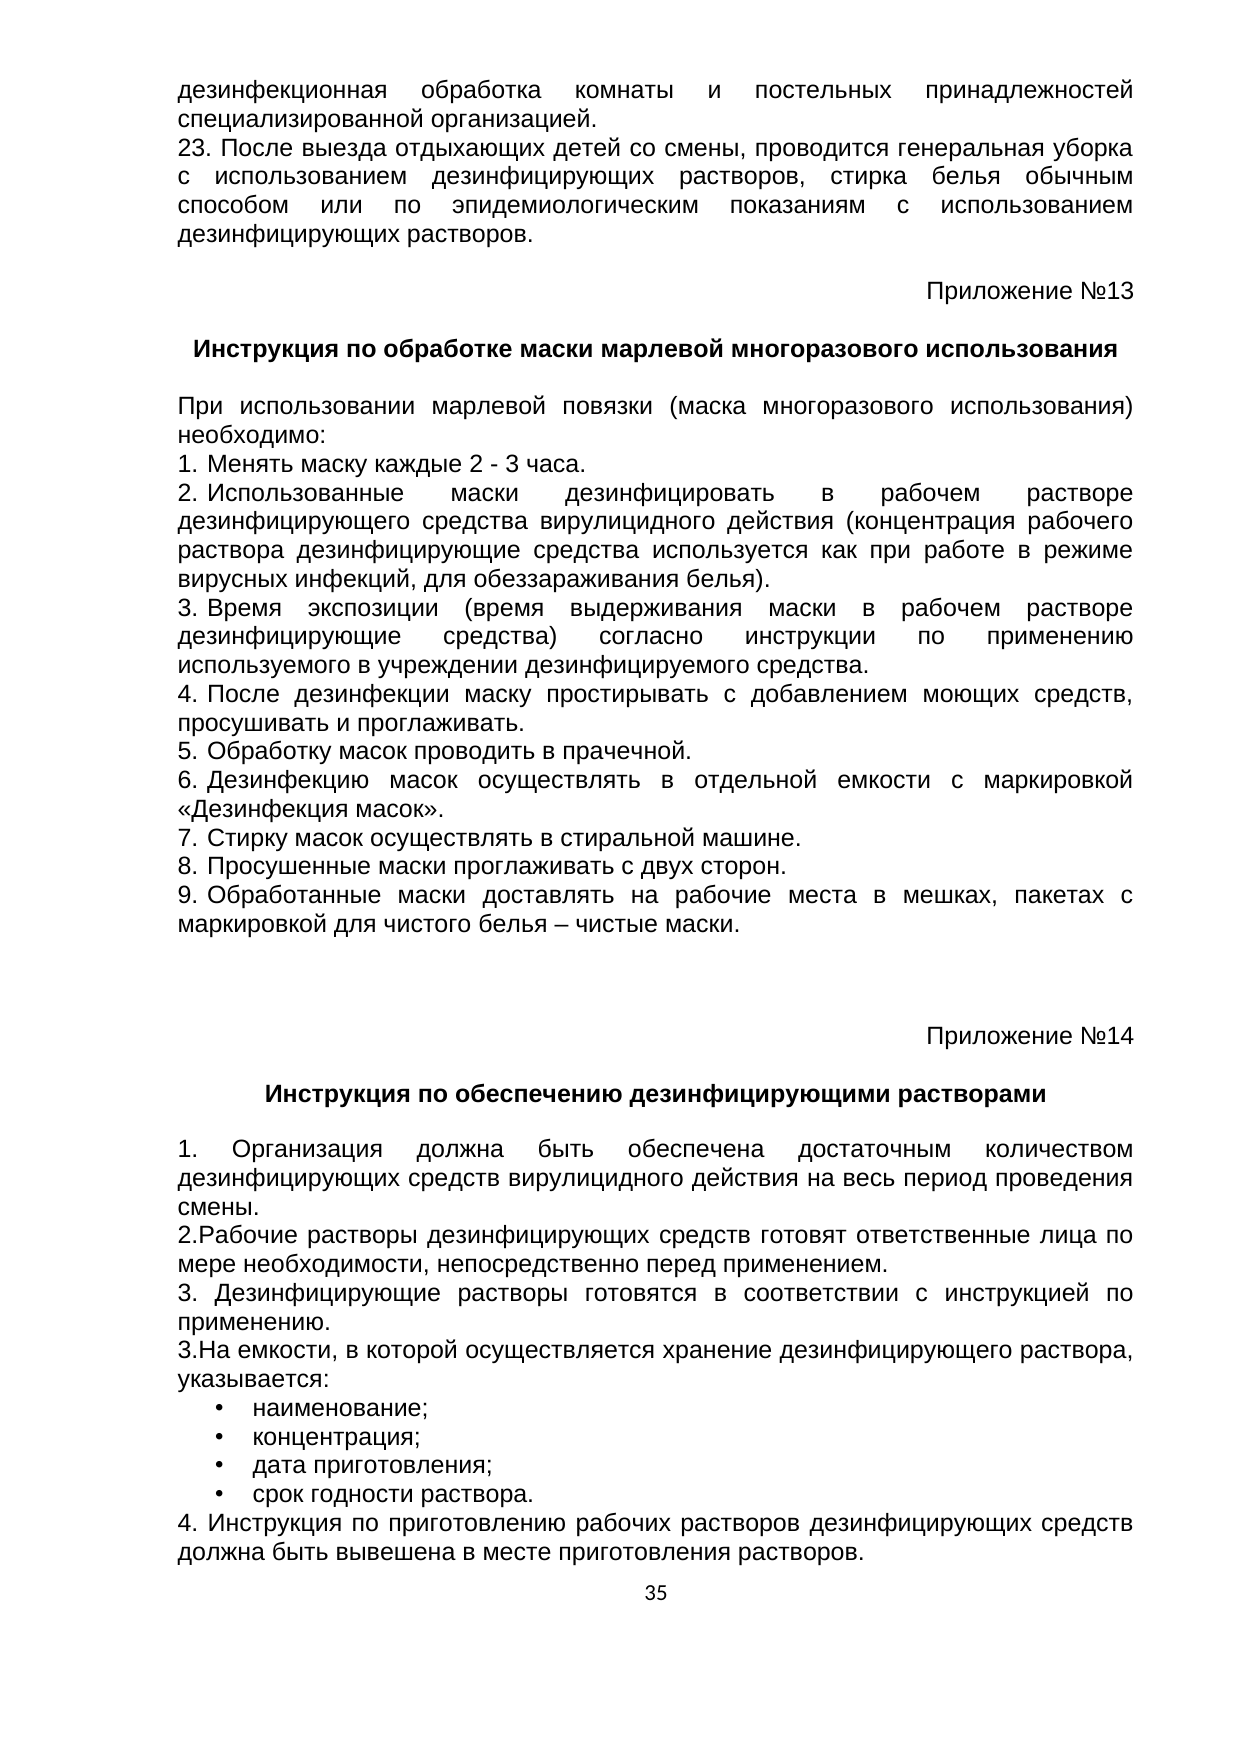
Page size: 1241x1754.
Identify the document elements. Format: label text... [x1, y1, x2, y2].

list концентрация; [215, 1422, 1134, 1450]
list Стирку масок осуществлять в стиральной машине. [177, 822, 1134, 851]
text 3.На емкости, в которой осуществляется хранение дезинфицирующего раствора, указывается: [177, 1335, 1134, 1393]
text 4. Инструкция по приготовлению рабочих растворов дезинфицирующих средств должна быть вывешена в месте приготовления растворов. [177, 1508, 1134, 1566]
text При использовании марлевой повязки (маска многоразового использования) необходимо: [177, 391, 1134, 449]
list Дезинфекцию масок осуществлять в отдельной емкости с маркировкой «Дезинфекция масок». [177, 765, 1134, 822]
list После дезинфекции маску простирывать с добавлением моющих средств, просушивать и проглаживать. [177, 679, 1134, 736]
text 2.Рабочие растворы дезинфицирующих средств готовят ответственные лица по мере необходимости, непосредственно перед применением. [177, 1220, 1134, 1278]
text 23. После выезда отдыхающих детей со смены, проводится генеральная уборка с использованием дезинфицирующих растворов, стирка белья обычным способом или по эпидемиологическим показаниям с использованием дезинфицирующих растворов. [177, 132, 1134, 247]
text дезинфекционная обработка комнаты и постельных принадлежностей специализированной организацией. [177, 75, 1134, 132]
list Менять маску каждые 2 - 3 часа. [177, 449, 1134, 477]
text Инструкция по обеспечению дезинфицирующими растворами [177, 1079, 1134, 1108]
list Обработку масок проводить в прачечной. [177, 736, 1134, 765]
list наименование; [215, 1393, 1134, 1422]
list Время экспозиции (время выдерживания маски в рабочем растворе дезинфицирующие средства) согласно инструкции по применению используемого в учреждении дезинфицируемого средства. [177, 592, 1134, 679]
text 1. Организация должна быть обеспечена достаточным количеством дезинфицирующих средств вирулицидного действия на весь период проведения смены. [177, 1134, 1134, 1220]
list Просушенные маски проглаживать с двух сторон. [177, 851, 1134, 880]
text Приложение №13 [177, 276, 1134, 305]
text Приложение №14 [177, 1021, 1134, 1050]
list срок годности раствора. [215, 1479, 1134, 1508]
text 3. Дезинфицирующие растворы готовятся в соответствии с инструкцией по применению. [177, 1278, 1134, 1335]
list дата приготовления; [215, 1450, 1134, 1479]
list Использованные маски дезинфицировать в рабочем растворе дезинфицирующего средства вирулицидного действия (концентрация рабочего раствора дезинфицирующие средства используется как при работе в режиме вирусных инфекций, для обеззараживания белья). [177, 477, 1134, 592]
list Обработанные маски доставлять на рабочие места в мешках, пакетах с маркировкой для чистого белья – чистые маски. [177, 880, 1134, 937]
text Инструкция по обработке маски марлевой многоразового использования [177, 334, 1134, 362]
